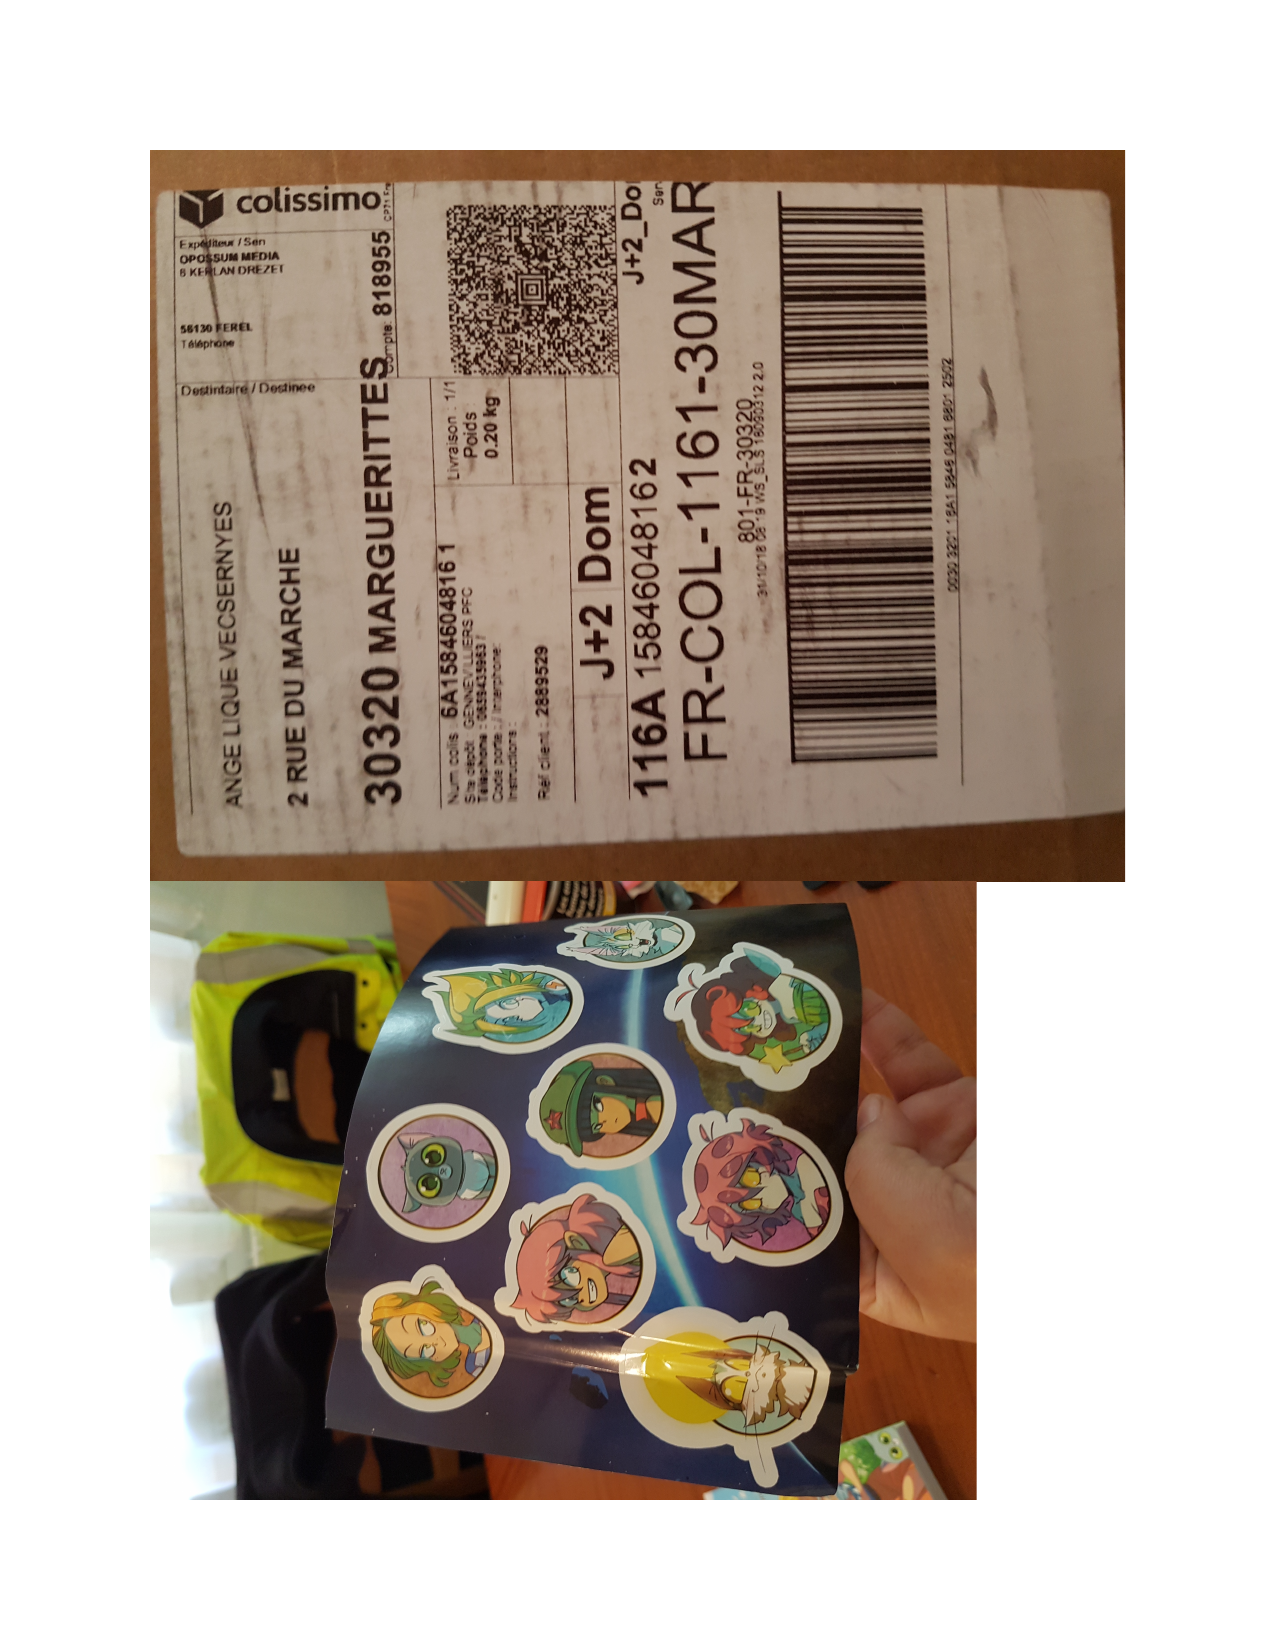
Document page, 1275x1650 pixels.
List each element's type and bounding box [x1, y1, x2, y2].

picture [150, 150, 1125, 1500]
